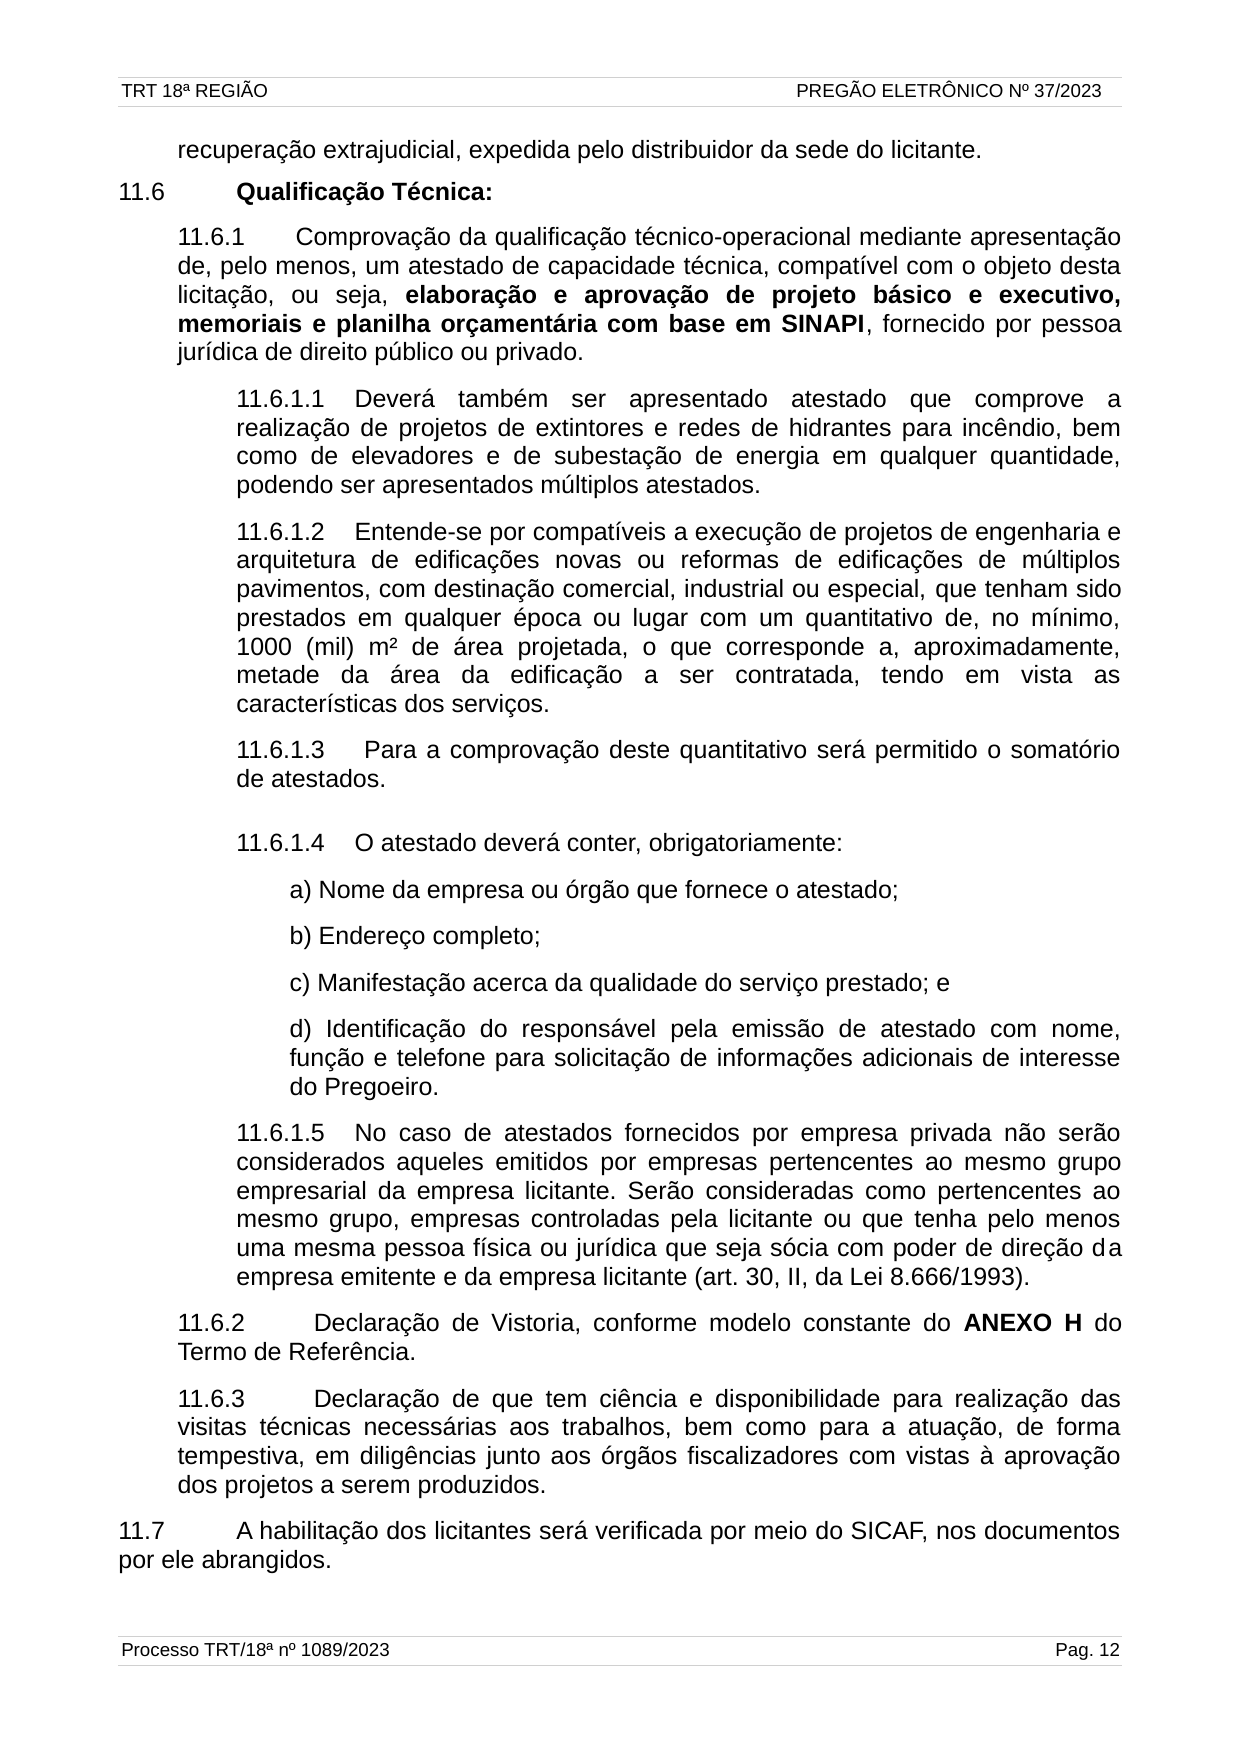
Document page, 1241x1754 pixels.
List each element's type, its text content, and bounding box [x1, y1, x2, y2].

list 11.6.1.4 O atestado deverá conter, obrigatoriamente: [236, 828, 1122, 857]
list 11.6.1 Comprovação da qualificação técnico-operacional mediante apresentação de, pelo menos, um atestado de capacidade técnica, compatível com o objeto desta licitação, ou seja, elaboração e aprovação de projeto básico e executivo, memoriais e planilha orçamentária com base em SINAPI, fornecido por pessoa jurídica de direito público ou privado. [177, 222, 1122, 366]
list c) Manifestação acerca da qualidade do serviço prestado; e [289, 968, 1122, 996]
list a) Nome da empresa ou órgão que fornece o atestado; [289, 875, 1122, 903]
list 11.6 Qualificação Técnica: [118, 177, 1122, 206]
list 11.6.1.5 No caso de atestados fornecidos por empresa privada não serão considerados aqueles emitidos por empresas pertencentes ao mesmo grupo empresarial da empresa licitante. Serão consideradas como pertencentes ao mesmo grupo, empresas controladas pela licitante ou que tenha pelo menos uma mesma pessoa física ou jurídica que seja sócia com poder de direção da empresa emitente e da empresa licitante (art. 30, II, da Lei 8.666/1993). [236, 1118, 1122, 1291]
list d) Identificação do responsável pela emissão de atestado com nome, função e telefone para solicitação de informações adicionais de interesse do Pregoeiro. [289, 1014, 1122, 1100]
list 11.6.1.3 Para a comprovação deste quantitativo será permitido o somatório de atestados. [236, 735, 1122, 793]
list 11.6.1.2 Entende-se por compatíveis a execução de projetos de engenharia e arquitetura de edificações novas ou reformas de edificações de múltiplos pavimentos, com destinação comercial, industrial ou especial, que tenham sido prestados em qualquer época ou lugar com um quantitativo de, no mínimo, 1000 (mil) m² de área projetada, o que corresponde a, aproximadamente, metade da área da edificação a ser contratada, tendo em vista as características dos serviços. [236, 516, 1122, 718]
text recuperação extrajudicial, expedida pelo distribuidor da sede do licitante. [177, 136, 1122, 164]
list b) Endereço completo; [289, 921, 1122, 950]
list 11.6.3 Declaração de que tem ciência e disponibilidade para realização das visitas técnicas necessárias aos trabalhos, bem como para a atuação, de forma tempestiva, em diligências junto aos órgãos fiscalizadores com vistas à aprovação dos projetos a serem produzidos. [177, 1383, 1122, 1498]
list 11.6.1.1 Deverá também ser apresentado atestado que comprove a realização de projetos de extintores e redes de hidrantes para incêndio, bem como de elevadores e de subestação de energia em qualquer quantidade, podendo ser apresentados múltiplos atestados. [236, 384, 1122, 499]
list 11.7 A habilitação dos licitantes será verificada por meio do SICAF, nos documentos por ele abrangidos. [118, 1516, 1122, 1574]
list 11.6.2 Declaração de Vistoria, conforme modelo constante do ANEXO H do Termo de Referência. [177, 1308, 1122, 1366]
